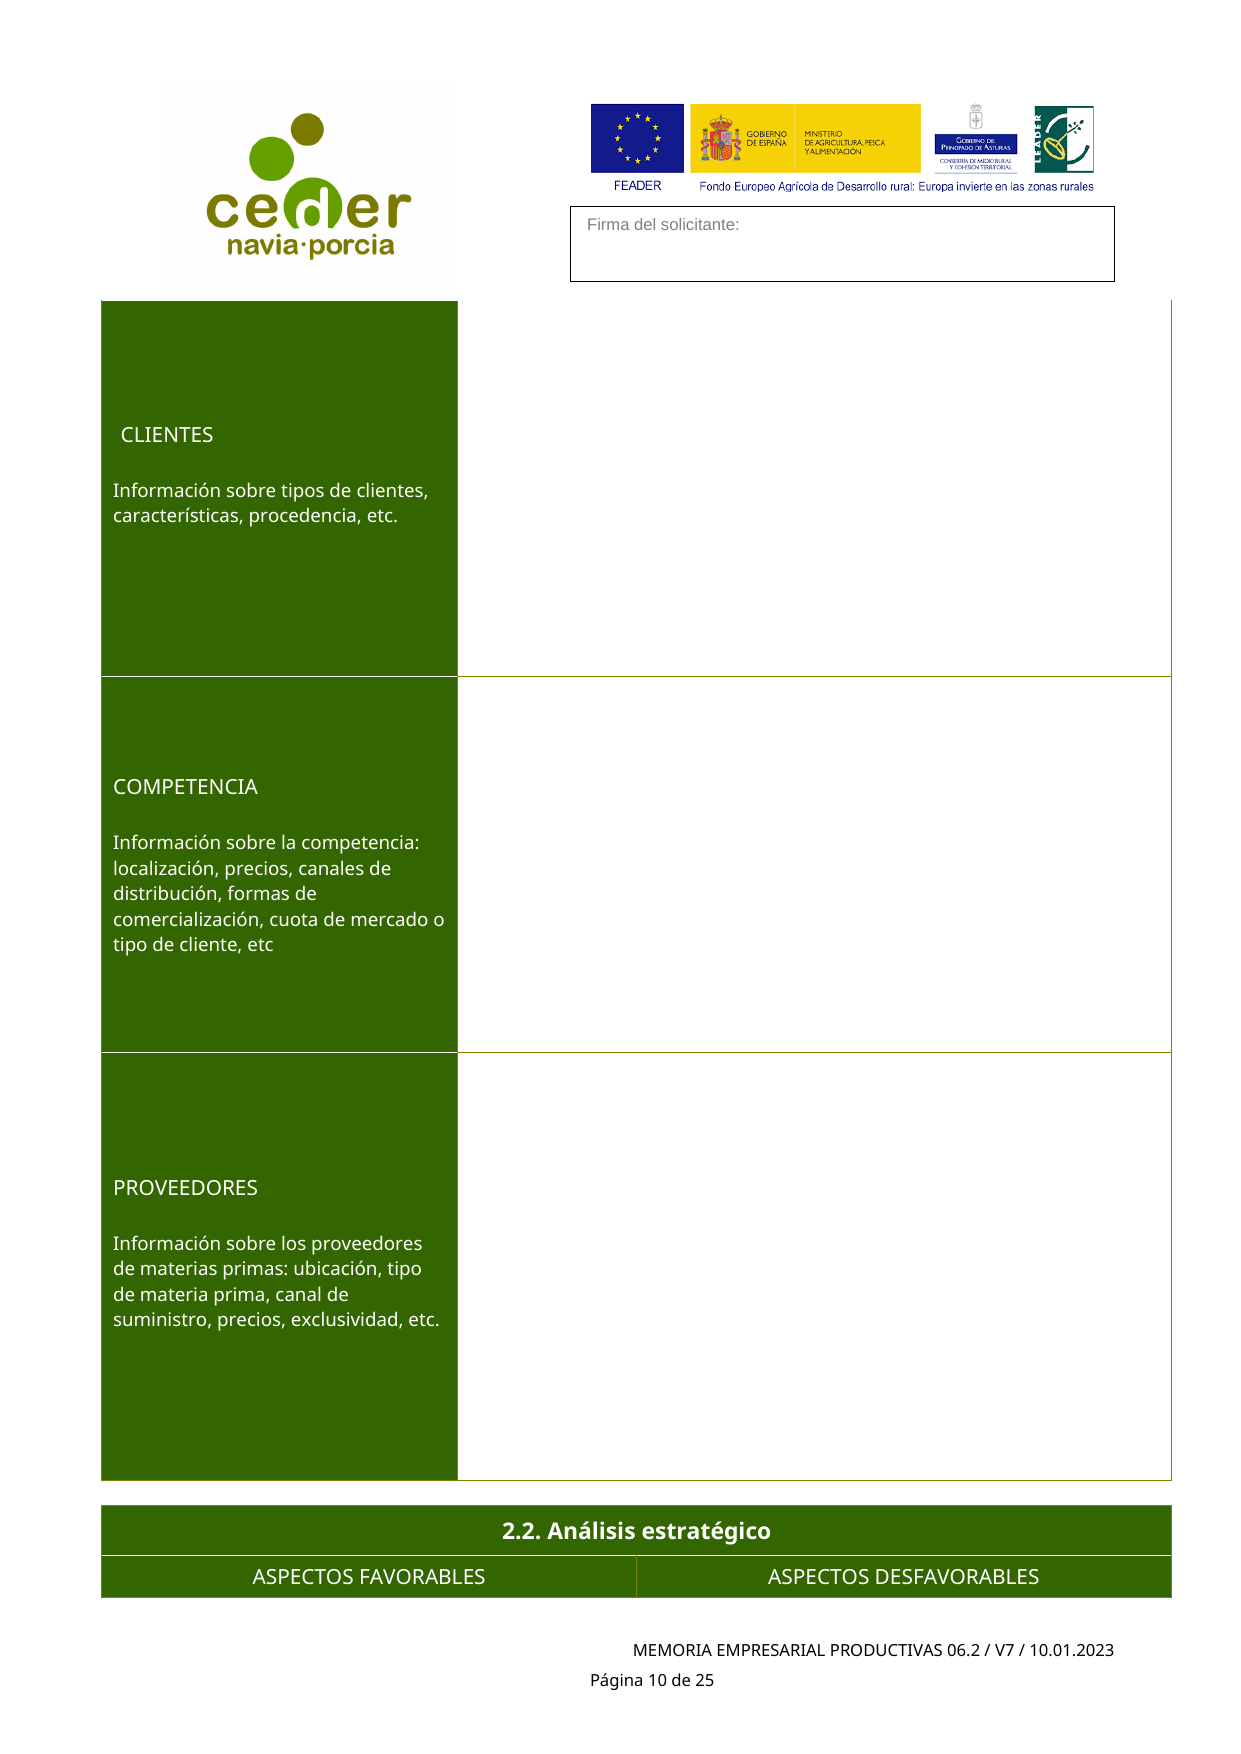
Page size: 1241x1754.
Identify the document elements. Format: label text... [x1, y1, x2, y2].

picture [160, 76, 456, 299]
table_cell [458, 1053, 1171, 1480]
table_cell CLIENTES Información sobre tipos de clientes, características, procedencia, etc. [102, 301, 457, 676]
table_cell [458, 301, 1171, 676]
table_header 2.2. Análisis estratégico [102, 1506, 1171, 1555]
table_cell ASPECTOS FAVORABLES [102, 1556, 636, 1597]
table_cell COMPETENCIA Información sobre la competencia: localización, precios, canales de distribución, formas de comercialización, cuota de mercado o tipo de cliente, etc [102, 677, 457, 1052]
table_cell [458, 677, 1171, 1052]
picture [591, 103, 1094, 192]
table_cell ASPECTOS DESFAVORABLES [637, 1556, 1171, 1597]
table_cell PROVEEDORES Información sobre los proveedores de materias primas: ubicación, tipo de materia prima, canal de suministro, precios, exclusividad, etc. [102, 1053, 457, 1480]
